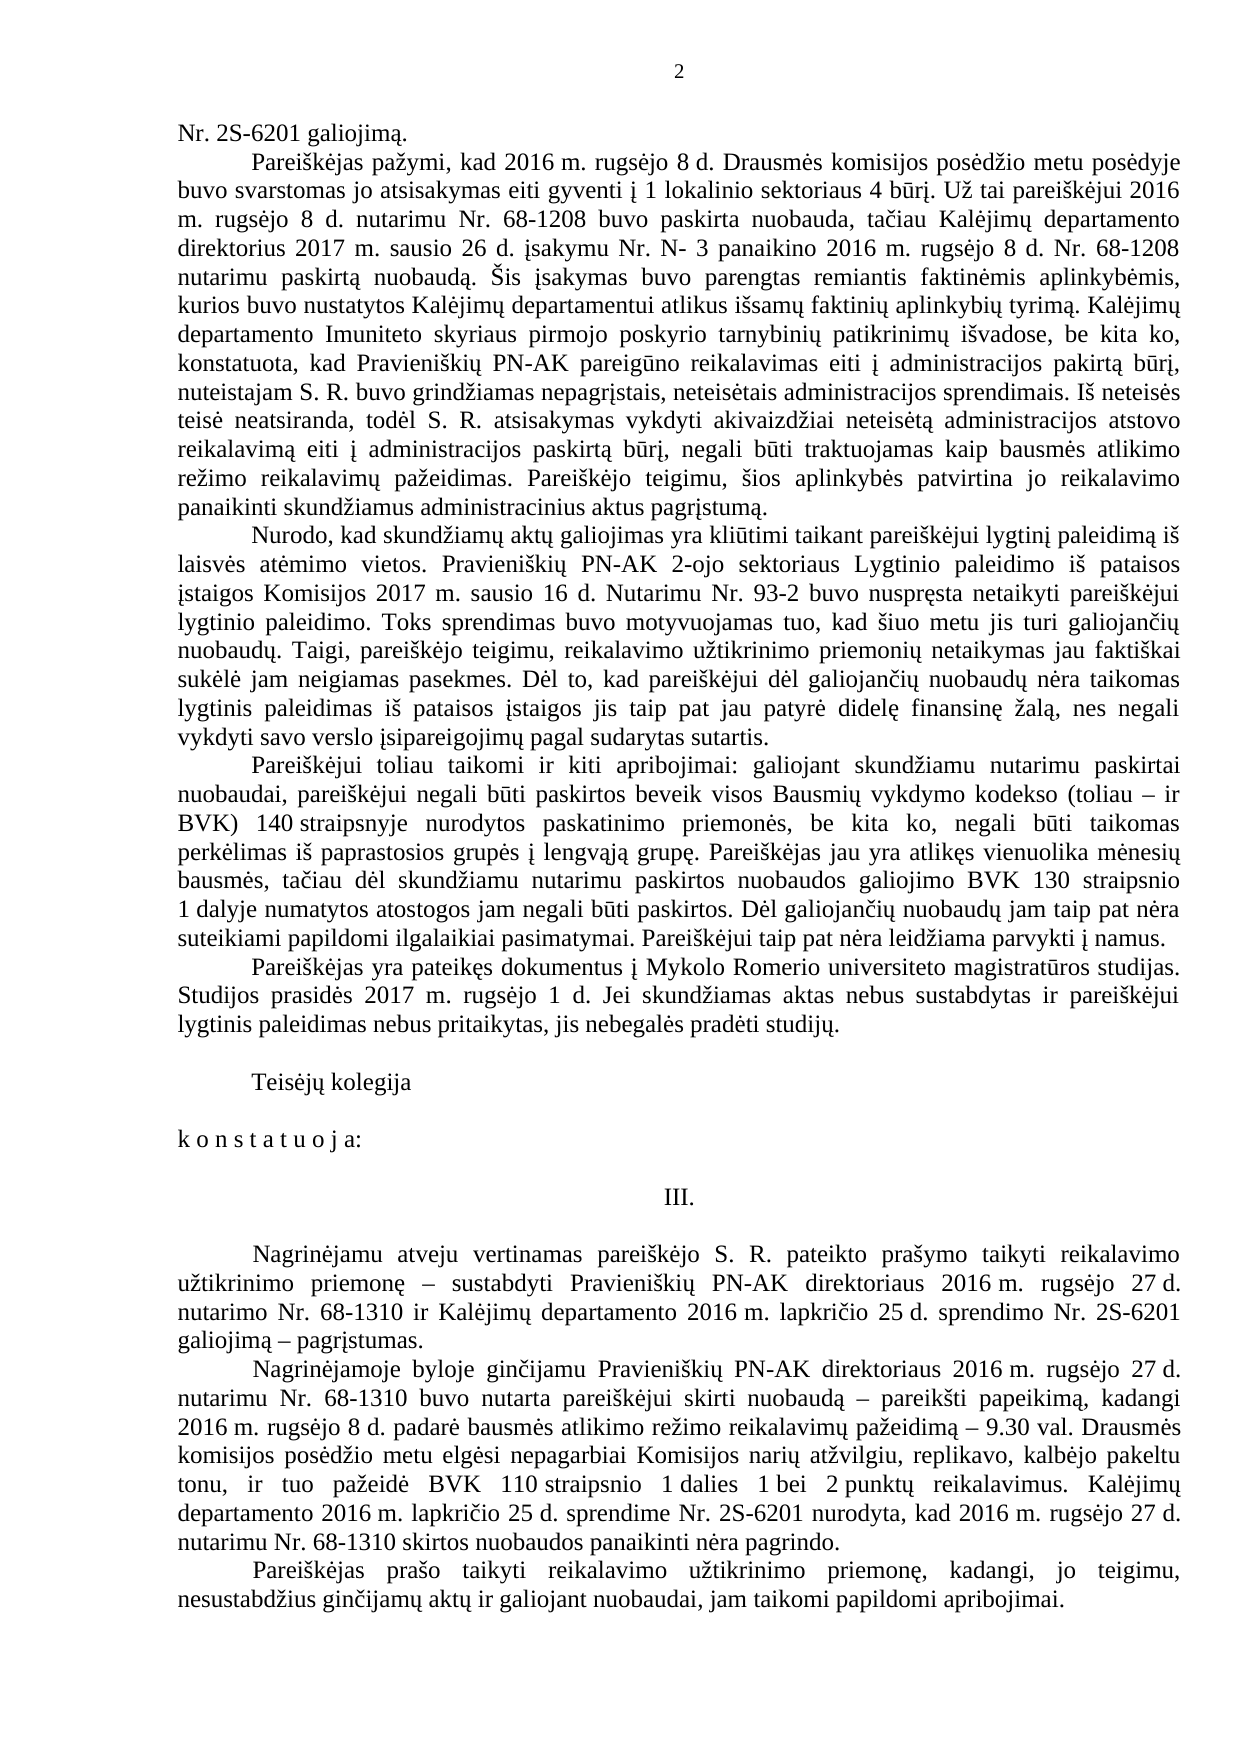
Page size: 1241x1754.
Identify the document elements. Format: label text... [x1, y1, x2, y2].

text k o n s t a t u o j a: [177, 1124, 1181, 1153]
text Teisėjų kolegija [177, 1067, 1181, 1096]
text Pareiškėjas prašo taikyti reikalavimo užtikrinimo priemonę, kadangi, jo teigimu, nesustabdžius ginčijamų aktų ir galiojant nuobaudai, jam taikomi papildomi apribojimai. [177, 1556, 1181, 1613]
text Pareiškėjas yra pateikęs dokumentus į Mykolo Romerio universiteto magistratūros studijas. Studijos prasidės 2017 m. rugsėjo 1 d. Jei skundžiamas aktas nebus sustabdytas ir pareiškėjui lygtinis paleidimas nebus pritaikytas, jis nebegalės pradėti studijų. [177, 952, 1181, 1038]
text Nurodo, kad skundžiamų aktų galiojimas yra kliūtimi taikant pareiškėjui lygtinį paleidimą iš laisvės atėmimo vietos. Pravieniškių PN-AK 2-ojo sektoriaus Lygtinio paleidimo iš pataisos įstaigos Komisijos 2017 m. sausio 16 d. Nutarimu Nr. 93-2 buvo nuspręsta netaikyti pareiškėjui lygtinio paleidimo. Toks sprendimas buvo motyvuojamas tuo, kad šiuo metu jis turi galiojančių nuobaudų. Taigi, pareiškėjo teigimu, reikalavimo užtikrinimo priemonių netaikymas jau faktiškai sukėlė jam neigiamas pasekmes. Dėl to, kad pareiškėjui dėl galiojančių nuobaudų nėra taikomas lygtinis paleidimas iš pataisos įstaigos jis taip pat jau patyrė didelę finansinę žalą, nes negali vykdyti savo verslo įsipareigojimų pagal sudarytas sutartis. [177, 521, 1181, 751]
text Nr. 2S-6201 galiojimą. [177, 118, 1181, 147]
text Pareiškėjas pažymi, kad 2016 m. rugsėjo 8 d. Drausmės komisijos posėdžio metu posėdyje buvo svarstomas jo atsisakymas eiti gyventi į 1 lokalinio sektoriaus 4 būrį. Už tai pareiškėjui 2016 m. rugsėjo 8 d. nutarimu Nr. 68-1208 buvo paskirta nuobauda, tačiau Kalėjimų departamento direktorius 2017 m. sausio 26 d. įsakymu Nr. N- 3 panaikino 2016 m. rugsėjo 8 d. Nr. 68-1208 nutarimu paskirtą nuobaudą. Šis įsakymas buvo parengtas remiantis faktinėmis aplinkybėmis, kurios buvo nustatytos Kalėjimų departamentui atlikus išsamų faktinių aplinkybių tyrimą. Kalėjimų departamento Imuniteto skyriaus pirmojo poskyrio tarnybinių patikrinimų išvadose, be kita ko, konstatuota, kad Pravieniškių PN-AK pareigūno reikalavimas eiti į administracijos pakirtą būrį, nuteistajam S. R. buvo grindžiamas nepagrįstais, neteisėtais administracijos sprendimais. Iš neteisės teisė neatsiranda, todėl S. R. atsisakymas vykdyti akivaizdžiai neteisėtą administracijos atstovo reikalavimą eiti į administracijos paskirtą būrį, negali būti traktuojamas kaip bausmės atlikimo režimo reikalavimų pažeidimas. Pareiškėjo teigimu, šios aplinkybės patvirtina jo reikalavimo panaikinti skundžiamus administracinius aktus pagrįstumą. [177, 147, 1181, 521]
text III. [177, 1182, 1181, 1211]
text Pareiškėjui toliau taikomi ir kiti apribojimai: galiojant skundžiamu nutarimu paskirtai nuobaudai, pareiškėjui negali būti paskirtos beveik visos Bausmių vykdymo kodekso (toliau – ir BVK) 140 straipsnyje nurodytos paskatinimo priemonės, be kita ko, negali būti taikomas perkėlimas iš paprastosios grupės į lengvąją grupę. Pareiškėjas jau yra atlikęs vienuolika mėnesių bausmės, tačiau dėl skundžiamu nutarimu paskirtos nuobaudos galiojimo BVK 130 straipsnio 1 dalyje numatytos atostogos jam negali būti paskirtos. Dėl galiojančių nuobaudų jam taip pat nėra suteikiami papildomi ilgalaikiai pasimatymai. Pareiškėjui taip pat nėra leidžiama parvykti į namus. [177, 751, 1181, 952]
text Nagrinėjamu atveju vertinamas pareiškėjo S. R. pateikto prašymo taikyti reikalavimo užtikrinimo priemonę – sustabdyti Pravieniškių PN-AK direktoriaus 2016 m. rugsėjo 27 d. nutarimo Nr. 68-1310 ir Kalėjimų departamento 2016 m. lapkričio 25 d. sprendimo Nr. 2S-6201 galiojimą – pagrįstumas. [177, 1239, 1181, 1354]
text Nagrinėjamoje byloje ginčijamu Pravieniškių PN-AK direktoriaus 2016 m. rugsėjo 27 d. nutarimu Nr. 68-1310 buvo nutarta pareiškėjui skirti nuobaudą – pareikšti papeikimą, kadangi 2016 m. rugsėjo 8 d. padarė bausmės atlikimo režimo reikalavimų pažeidimą – 9.30 val. Drausmės komisijos posėdžio metu elgėsi nepagarbiai Komisijos narių atžvilgiu, replikavo, kalbėjo pakeltu tonu, ir tuo pažeidė BVK 110 straipsnio 1 dalies 1 bei 2 punktų reikalavimus. Kalėjimų departamento 2016 m. lapkričio 25 d. sprendime Nr. 2S-6201 nurodyta, kad 2016 m. rugsėjo 27 d. nutarimu Nr. 68-1310 skirtos nuobaudos panaikinti nėra pagrindo. [177, 1354, 1181, 1556]
